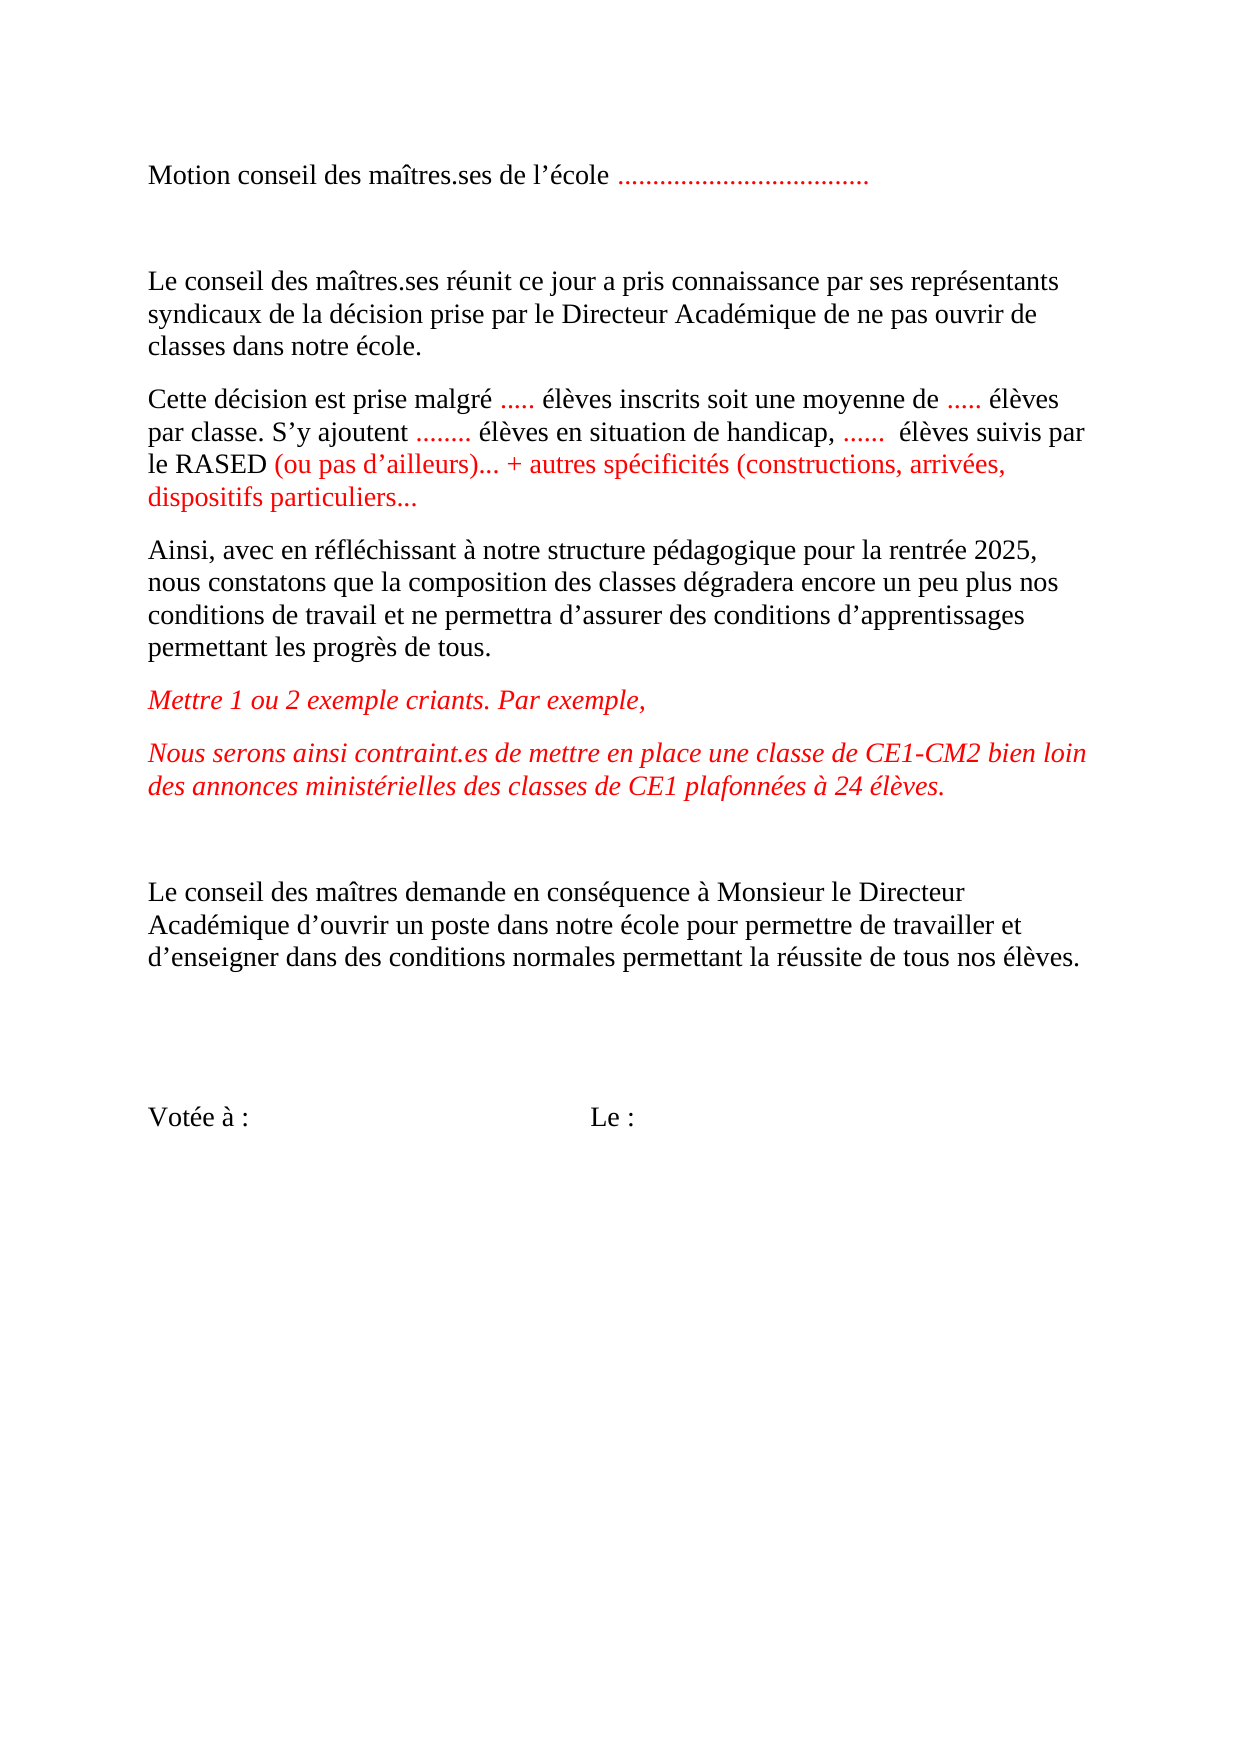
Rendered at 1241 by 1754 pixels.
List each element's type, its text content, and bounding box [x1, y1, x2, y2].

text Cette décision est prise malgré ..... élèves inscrits soit une moyenne de ..... élèves par classe. S’y ajoutent ........ élèves en situation de handicap, ...... élèves suivis par le RASED (ou pas d’ailleurs)... + autres spécificités (constructions, arrivées, dispositifs particuliers... [148, 382, 1093, 512]
text Nous serons ainsi contraint.es de mettre en place une classe de CE1-CM2 bien loin des annonces ministérielles des classes de CE1 plafonnées à 24 élèves. [148, 737, 1093, 801]
text Le conseil des maîtres demande en conséquence à Monsieur le Directeur Académique d’ouvrir un poste dans notre école pour permettre de travailler et d’enseigner dans des conditions normales permettant la réussite de tous nos élèves. [148, 875, 1093, 973]
text Mettre 1 ou 2 exemple criants. Par exemple, [148, 683, 1093, 716]
text Ainsi, avec en réfléchissant à notre structure pédagogique pour la rentrée 2025, nous constatons que la composition des classes dégradera encore un peu plus nos conditions de travail et ne permettra d’assurer des conditions d’apprentissages permettant les progrès de tous. [148, 533, 1093, 662]
text Le conseil des maîtres.ses réunit ce jour a pris connaissance par ses représentants syndicaux de la décision prise par le Directeur Académique de ne pas ouvrir de classes dans notre école. [148, 264, 1093, 362]
text Motion conseil des maîtres.ses de l’école .................................... [148, 158, 1093, 190]
text Votée à : Le : [148, 1100, 1093, 1132]
